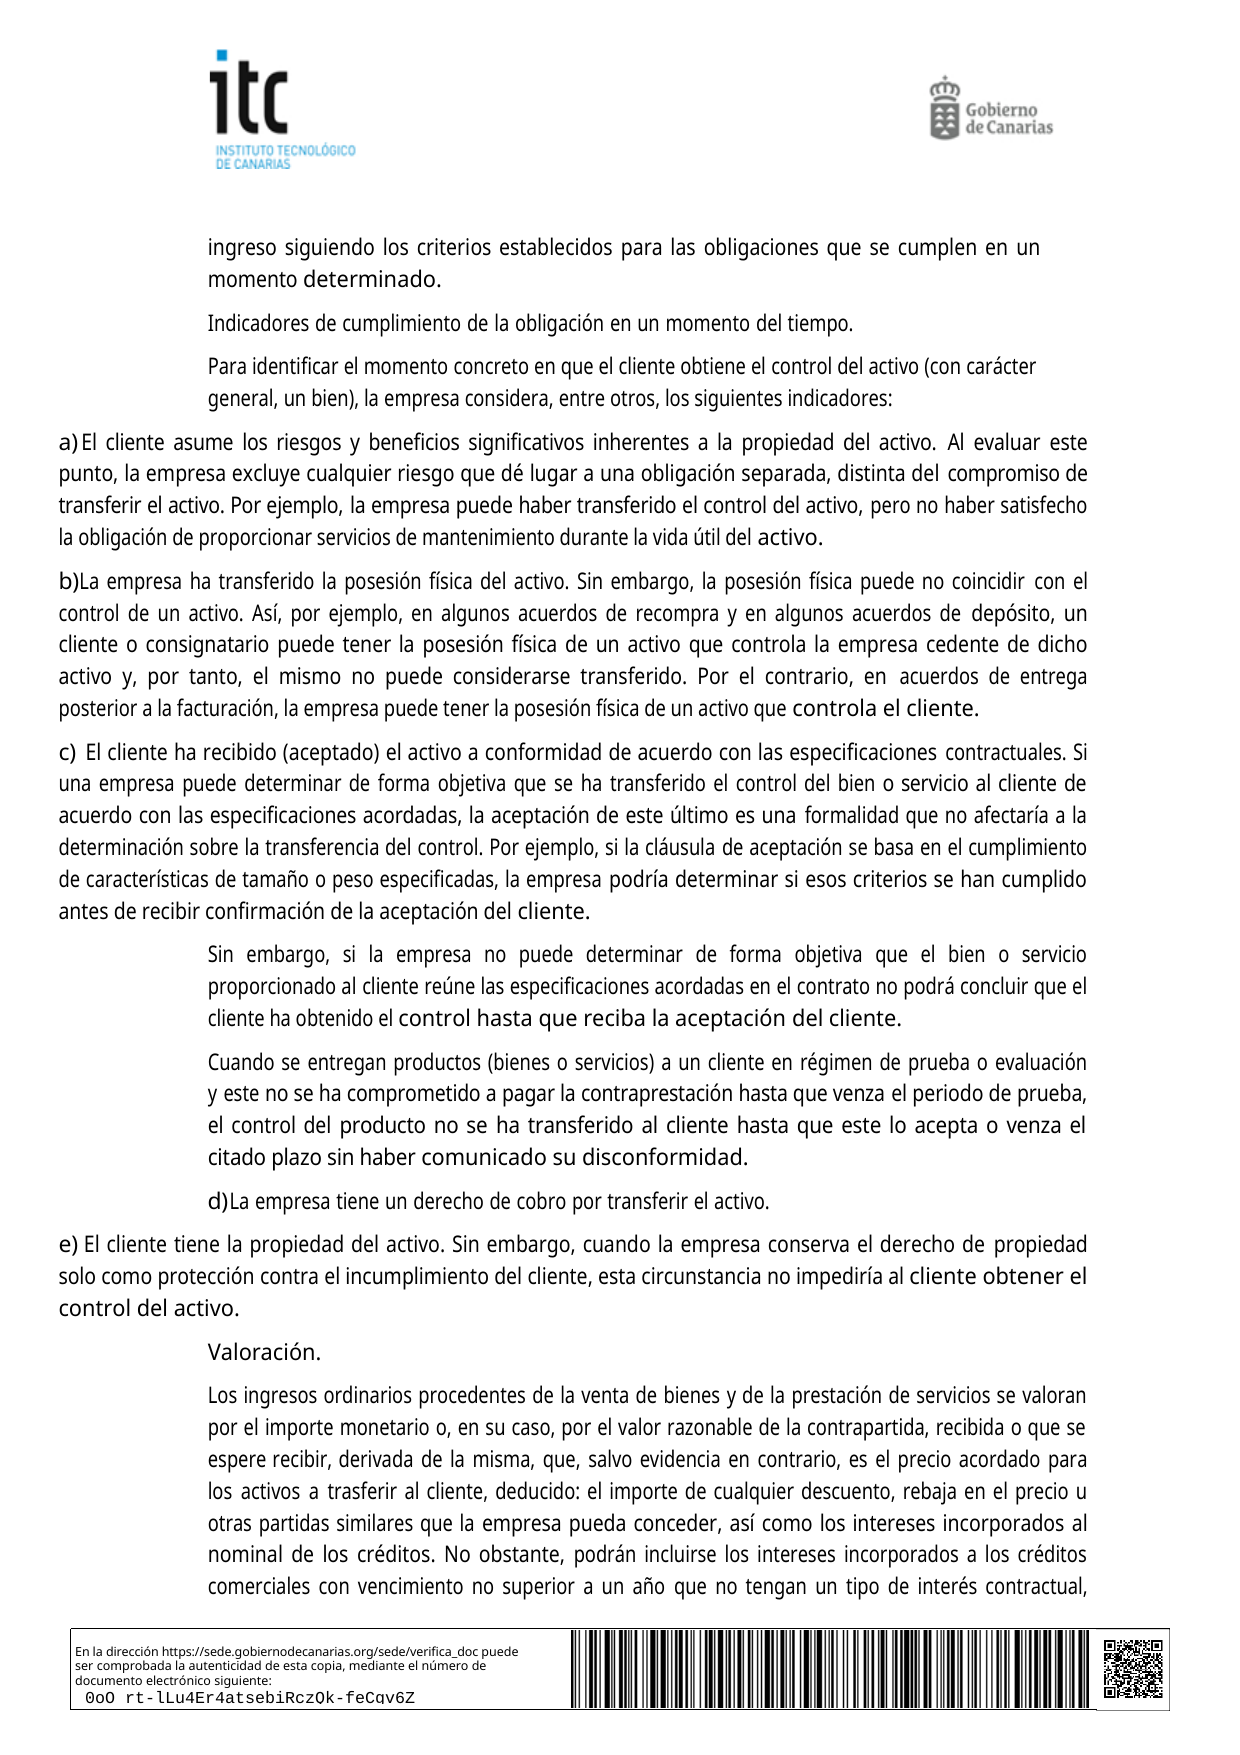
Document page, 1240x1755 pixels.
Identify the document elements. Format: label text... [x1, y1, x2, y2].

text Para identificar el momento concreto en que el cliente obtiene el control del activo (con carácter general, un bien), la empresa considera, entre otros, los siguientes indicadores: [208, 350, 1088, 413]
list La empresa ha transferido la posesión física del activo. Sin embargo, la posesión física puede no coincidir con el control de un activo. Así, por ejemplo, en algunos acuerdos de recompra y en algunos acuerdos de depósito, un cliente o consignatario puede tener la posesión física de un activo que controla la empresa cedente de dicho activo y, por tanto, el mismo no puede considerarse transferido. Por el contrario, en acuerdos de entrega posterior a la facturación, la empresa puede tener la posesión física de un activo que controla el cliente. [58, 564, 1088, 723]
text Indicadores de cumplimiento de la obligación en un momento del tiempo. [208, 306, 1181, 338]
list La empresa tiene un derecho de cobro por transferir el activo. [207, 1184, 1181, 1216]
list El cliente ha recibido (aceptado) el activo a conformidad de acuerdo con las especificaciones contractuales. Si una empresa puede determinar de forma objetiva que se ha transferido el control del bien o servicio al cliente de acuerdo con las especificaciones acordadas, la aceptación de este último es una formalidad que no afectaría a la determinación sobre la transferencia del control. Por ejemplo, si la cláusula de aceptación se basa en el cumplimiento de características de tamaño o peso especificadas, la empresa podría determinar si esos criterios se han cumplido antes de recibir confirmación de la aceptación del cliente. [58, 735, 1088, 926]
list El cliente asume los riesgos y beneficios significativos inherentes a la propiedad del activo. Al evaluar este punto, la empresa excluye cualquier riesgo que dé lugar a una obligación separada, distinta del compromiso de transferir el activo. Por ejemplo, la empresa puede haber transferido el control del activo, pero no haber satisfecho la obligación de proporcionar servicios de mantenimiento durante la vida útil del activo. [58, 425, 1088, 552]
text Cuando se entregan productos (bienes o servicios) a un cliente en régimen de prueba o evaluación y este no se ha comprometido a pagar la contraprestación hasta que venza el periodo de prueba, el control del producto no se ha transferido al cliente hasta que este lo acepta o venza el citado plazo sin haber comunicado su disconformidad. [208, 1046, 1088, 1172]
text ingreso siguiendo los criterios establecidos para las obligaciones que se cumplen en un momento determinado. [208, 231, 1088, 294]
list El cliente tiene la propiedad del activo. Sin embargo, cuando la empresa conserva el derecho de propiedad solo como protección contra el incumplimiento del cliente, esta circunstancia no impediría al cliente obtener el control del activo. [58, 1228, 1088, 1323]
text Sin embargo, si la empresa no puede determinar de forma objetiva que el bien o servicio proporcionado al cliente reúne las especificaciones acordadas en el contrato no podrá concluir que el cliente ha obtenido el control hasta que reciba la aceptación del cliente. [208, 938, 1088, 1033]
text Valoración. [208, 1336, 1181, 1367]
text Los ingresos ordinarios procedentes de la venta de bienes y de la prestación de servicios se valoran por el importe monetario o, en su caso, por el valor razonable de la contrapartida, recibida o que se espere recibir, derivada de la misma, que, salvo evidencia en contrario, es el precio acordado para los activos a trasferir al cliente, deducido: el importe de cualquier descuento, rebaja en el precio u otras partidas similares que la empresa pueda conceder, así como los intereses incorporados al nominal de los créditos. No obstante, podrán incluirse los intereses incorporados a los créditos comerciales con vencimiento no superior a un año que no tengan un tipo de interés contractual, [208, 1379, 1088, 1601]
